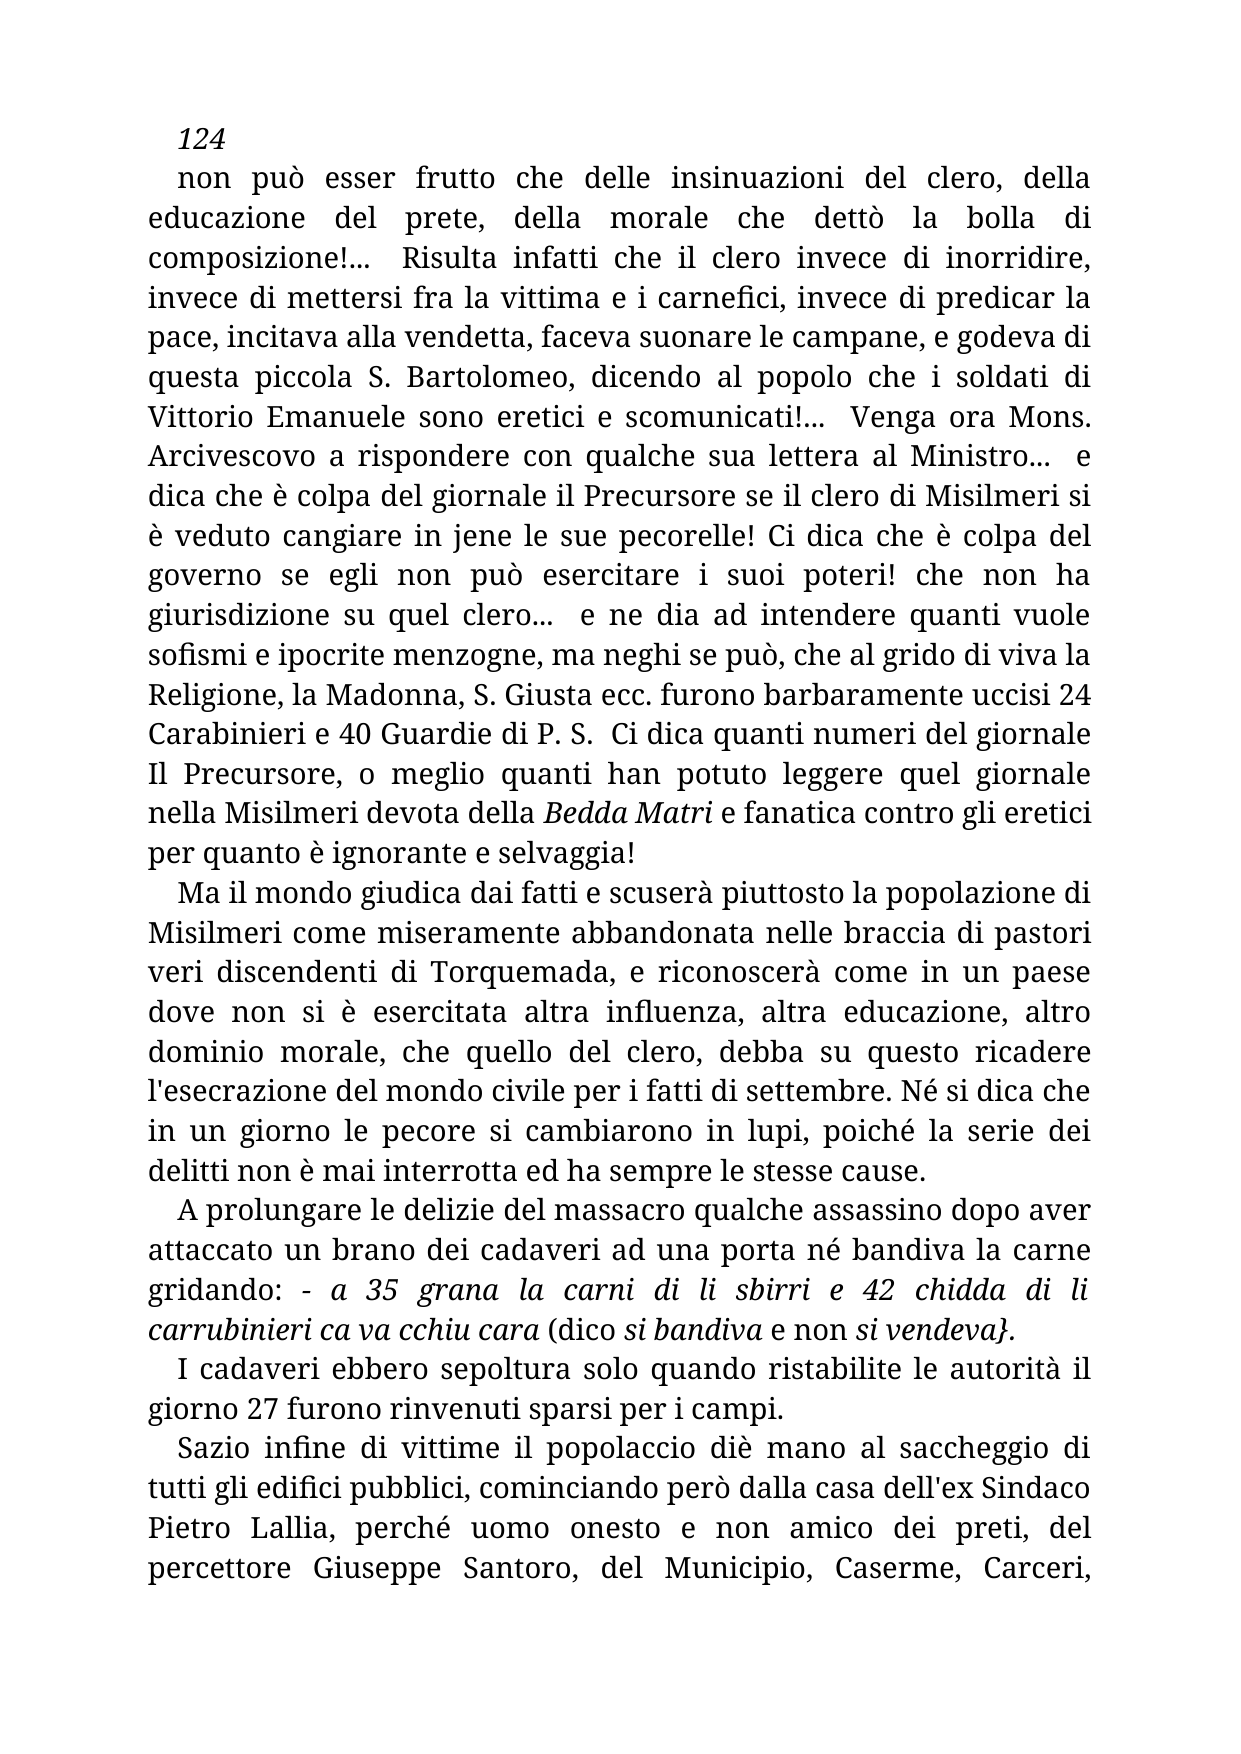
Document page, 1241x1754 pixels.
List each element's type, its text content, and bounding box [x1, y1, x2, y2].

text I cadaveri ebbero sepoltura solo quando ristabilite le autorità il giorno 27 furono rinvenuti sparsi per i campi. [148, 1348, 1093, 1428]
text Ma il mondo giudica dai fatti e scuserà piuttosto la popolazione di Misilmeri come miseramente abbandonata nelle braccia di pastori veri discendenti di Torquemada, e riconoscerà come in un paese dove non si è esercitata altra influenza, altra educazione, altro dominio morale, che quello del clero, debba su questo ricadere l'esecrazione del mondo civile per i fatti di settembre. Né si dica che in un giorno le pecore si cambiarono in lupi, poiché la serie dei delitti non è mai interrotta ed ha sempre le stesse cause. [148, 872, 1093, 1190]
text non può esser frutto che delle insinuazioni del clero, della educazione del prete, della morale che dettò la bolla di composizione!... Risulta infatti che il clero invece di inorridire, invece di mettersi fra la vittima e i carnefici, invece di predicar la pace, incitava alla vendetta, faceva suonare le campane, e godeva di questa piccola S. Bartolomeo, dicendo al popolo che i soldati di Vittorio Emanuele sono eretici e scomunicati!... Venga ora Mons. Arcivescovo a rispondere con qualche sua lettera al Ministro... e dica che è colpa del giornale il Precursore se il clero di Misilmeri si è veduto cangiare in jene le sue pecorelle! Ci dica che è colpa del governo se egli non può esercitare i suoi poteri! che non ha giurisdizione su quel clero... e ne dia ad intendere quanti vuole sofismi e ipocrite menzogne, ma neghi se può, che al grido di viva la Religione, la Madonna, S. Giusta ecc. furono barbaramente uccisi 24 Carabinieri e 40 Guardie di P. S. Ci dica quanti numeri del giornale Il Precursore, o meglio quanti han potuto leggere quel giornale nella Misilmeri devota della Bedda Matri e fanatica contro gli eretici per quanto è ignorante e selvaggia! [148, 158, 1093, 872]
text A prolungare le delizie del massacro qualche assassino dopo aver attaccato un brano dei cadaveri ad una porta né bandiva la carne gridando: - a 35 grana la carni di li sbirri e 42 chidda di li carrubinieri ca va cchiu cara (dico si bandiva e non si vendeva}. [148, 1190, 1093, 1348]
text Sazio infine di vittime il popolaccio diè mano al saccheggio di tutti gli edifici pubblici, cominciando però dalla casa dell'ex Sindaco Pietro Lallia, perché uomo onesto e non amico dei preti, del percettore Giuseppe Santoro, del Municipio, Caserme, Carceri, [148, 1428, 1093, 1587]
text 124 [148, 118, 1093, 158]
